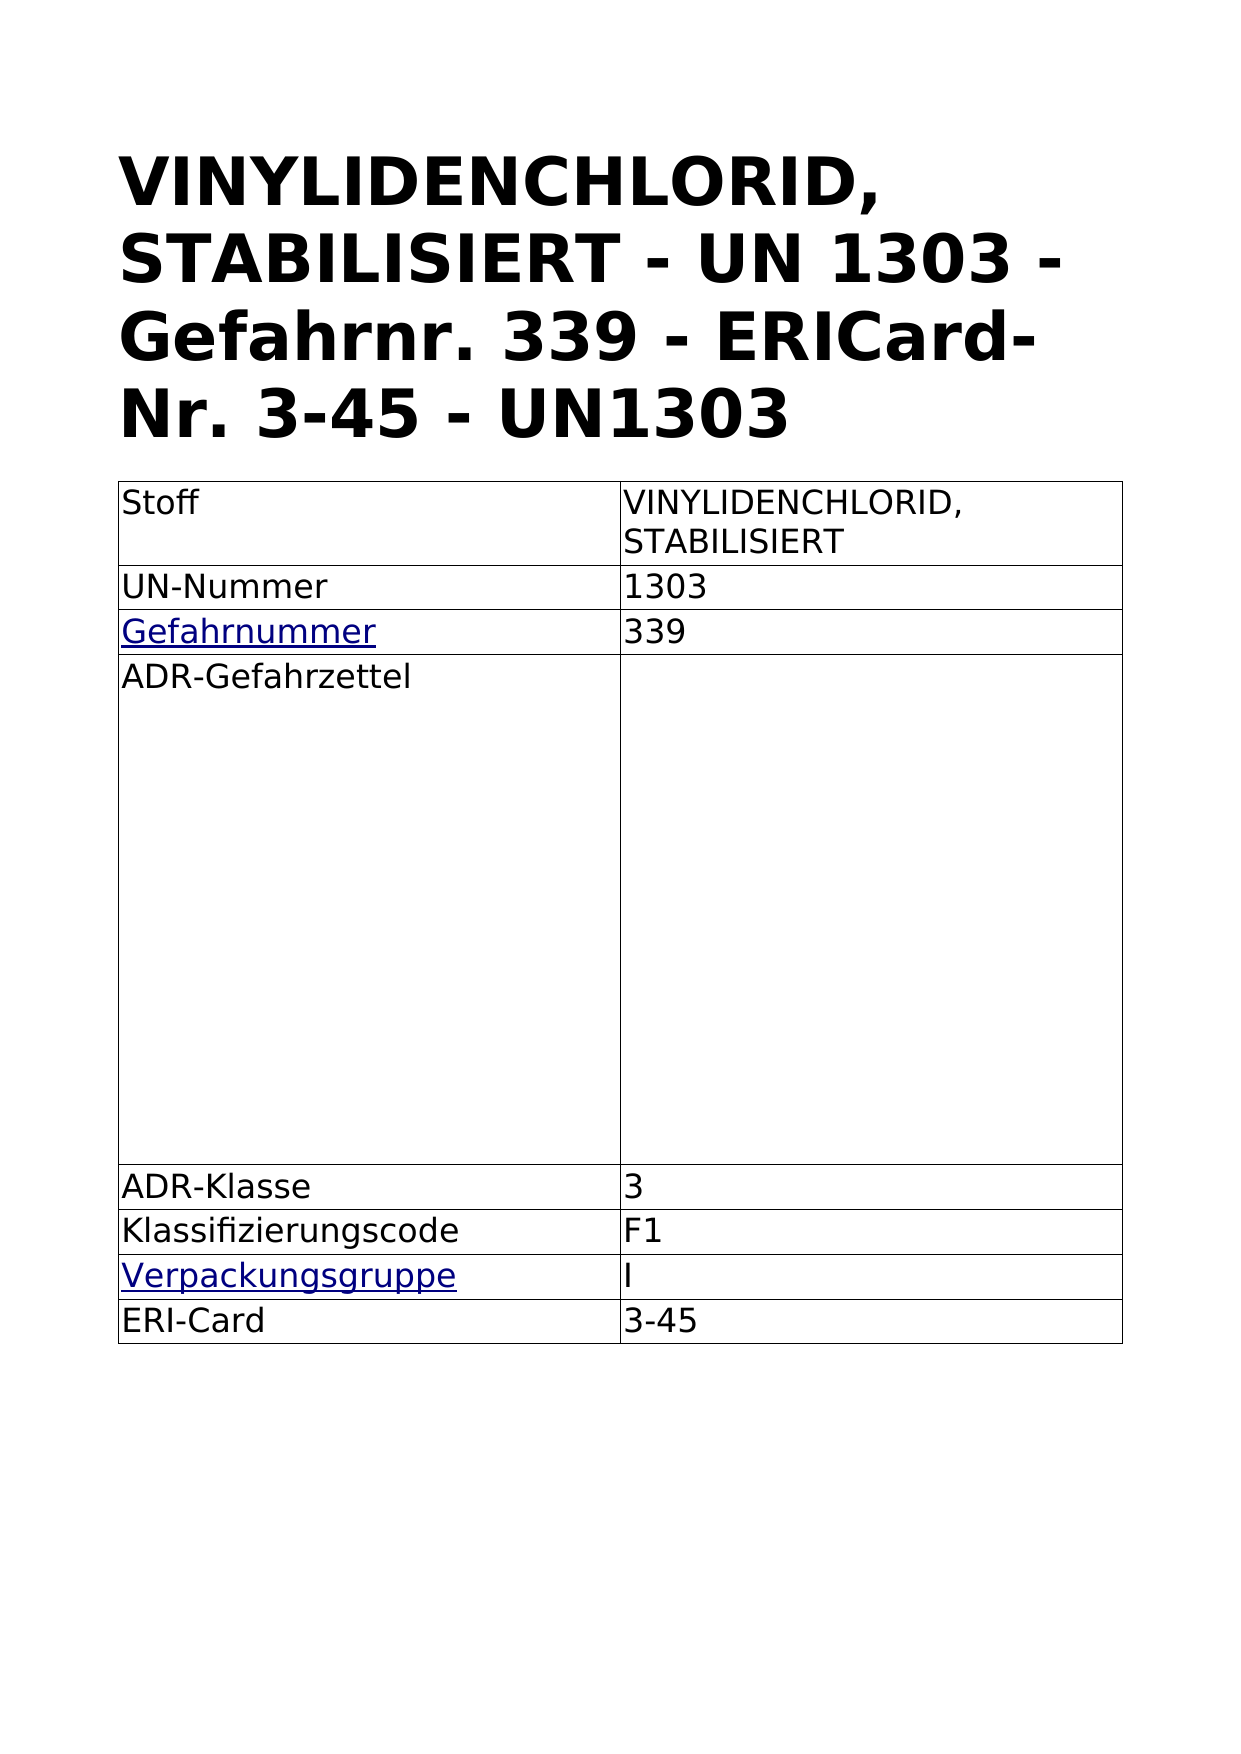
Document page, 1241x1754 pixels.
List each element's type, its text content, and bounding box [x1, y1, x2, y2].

table_cell F1 [621, 1210, 1122, 1254]
table_header VINYLIDENCHLORID, STABILISIERT [621, 482, 1122, 564]
table_cell I [621, 1255, 1122, 1298]
table_cell 1303 [621, 566, 1122, 609]
table_cell Verpackungsgruppe [119, 1255, 620, 1298]
table_cell 3-45 [621, 1300, 1122, 1343]
table_cell ADR-Gefahrzettel [119, 655, 620, 1164]
subtitle VINYLIDENCHLORID, STABILISIERT - UN 1303 - Gefahrnr. 339 - ERICard-Nr. 3-45 - UN1303 [118, 143, 1122, 453]
table_cell ADR-Klasse [119, 1165, 620, 1209]
table_cell UN-Nummer [119, 566, 620, 609]
table_cell 3 [621, 1165, 1122, 1209]
table_header Stoff [119, 482, 620, 564]
table_cell Klassifizierungscode [119, 1210, 620, 1254]
table_cell [621, 655, 1122, 1164]
table_cell Gefahrnummer [119, 610, 620, 654]
table_cell 339 [621, 610, 1122, 654]
table_cell ERI-Card [119, 1300, 620, 1343]
